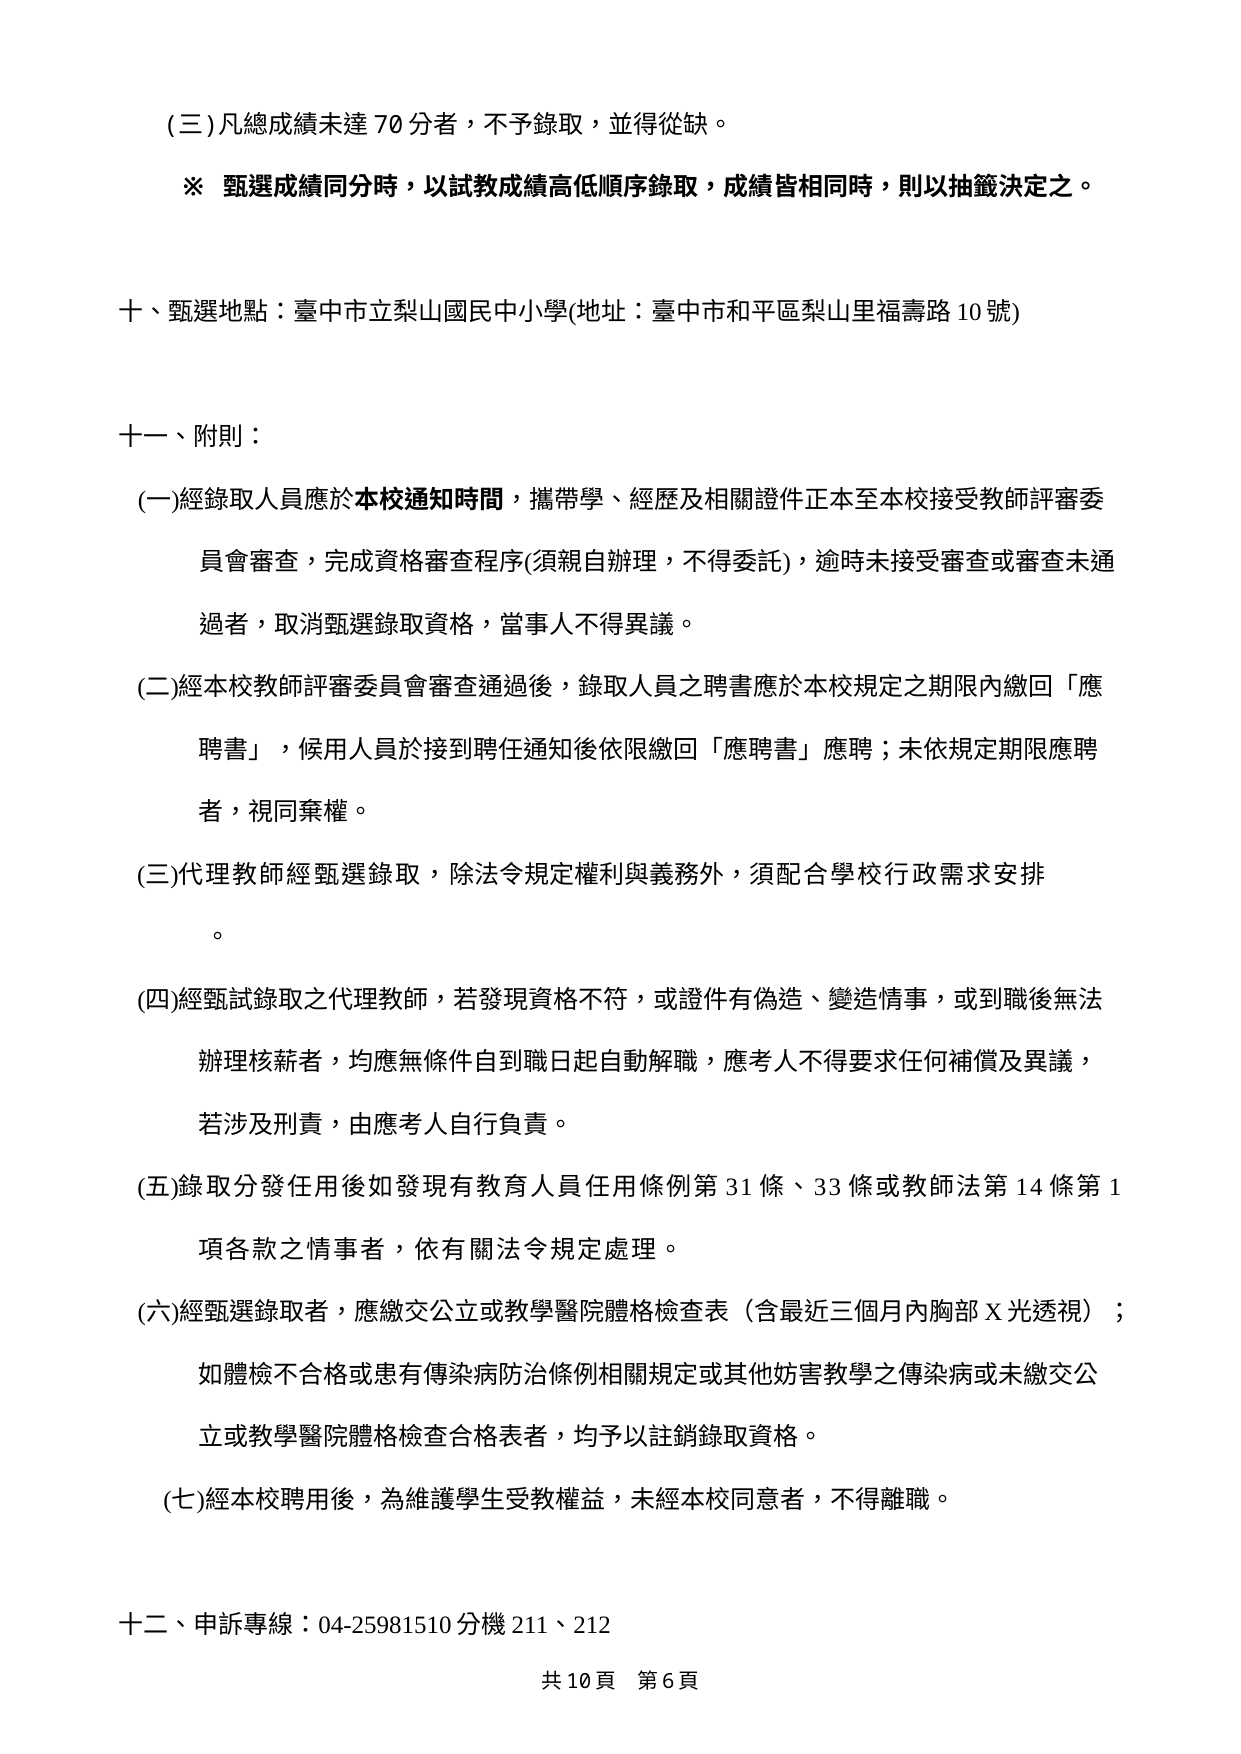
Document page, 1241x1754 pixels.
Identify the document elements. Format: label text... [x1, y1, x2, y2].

text 十二、申訴專線：04-25981510分機211、212 [118, 1581, 1122, 1643]
text (五)錄取分發任用後如發現有教育人員任用條例第31條、33條或教師法第14條第1項各款之情事者，依有關法令規定處理。 [118, 1143, 1122, 1268]
text 十、甄選地點：臺中市立梨山國民中小學(地址：臺中市和平區梨山里福壽路10號) [118, 268, 1122, 331]
text (三)代理教師經甄選錄取，除法令規定權利與義務外，須配合學校行政需求安排 [118, 831, 1122, 893]
text ※ 甄選成績同分時，以試教成績高低順序錄取，成績皆相同時，則以抽籤決定之。 [118, 143, 1122, 206]
text 。 [118, 893, 1122, 956]
text 十一、附則： [118, 393, 1122, 456]
text (七)經本校聘用後，為維護學生受教權益，未經本校同意者，不得離職。 [118, 1456, 1122, 1518]
text (四)經甄試錄取之代理教師，若發現資格不符，或證件有偽造、變造情事，或到職後無法辦理核薪者，均應無條件自到職日起自動解職，應考人不得要求任何補償及異議，若涉及刑責，由應考人自行負責。 [118, 956, 1122, 1143]
text (二)經本校教師評審委員會審查通過後，錄取人員之聘書應於本校規定之期限內繳回「應聘書」，候用人員於接到聘任通知後依限繳回「應聘書」應聘；未依規定期限應聘者，視同棄權。 [118, 643, 1122, 831]
text (六)經甄選錄取者，應繳交公立或教學醫院體格檢查表（含最近三個月內胸部X光透視）；如體檢不合格或患有傳染病防治條例相關規定或其他妨害教學之傳染病或未繳交公立或教學醫院體格檢查合格表者，均予以註銷錄取資格。 [119, 1268, 1122, 1456]
text (三)凡總成績未達70分者，不予錄取，並得從缺。 [118, 81, 1122, 143]
text (一)經錄取人員應於本校通知時間，攜帶學、經歷及相關證件正本至本校接受教師評審委員會審查，完成資格審查程序(須親自辦理，不得委託)，逾時未接受審查或審查未通過者，取消甄選錄取資格，當事人不得異議。 [119, 456, 1122, 643]
